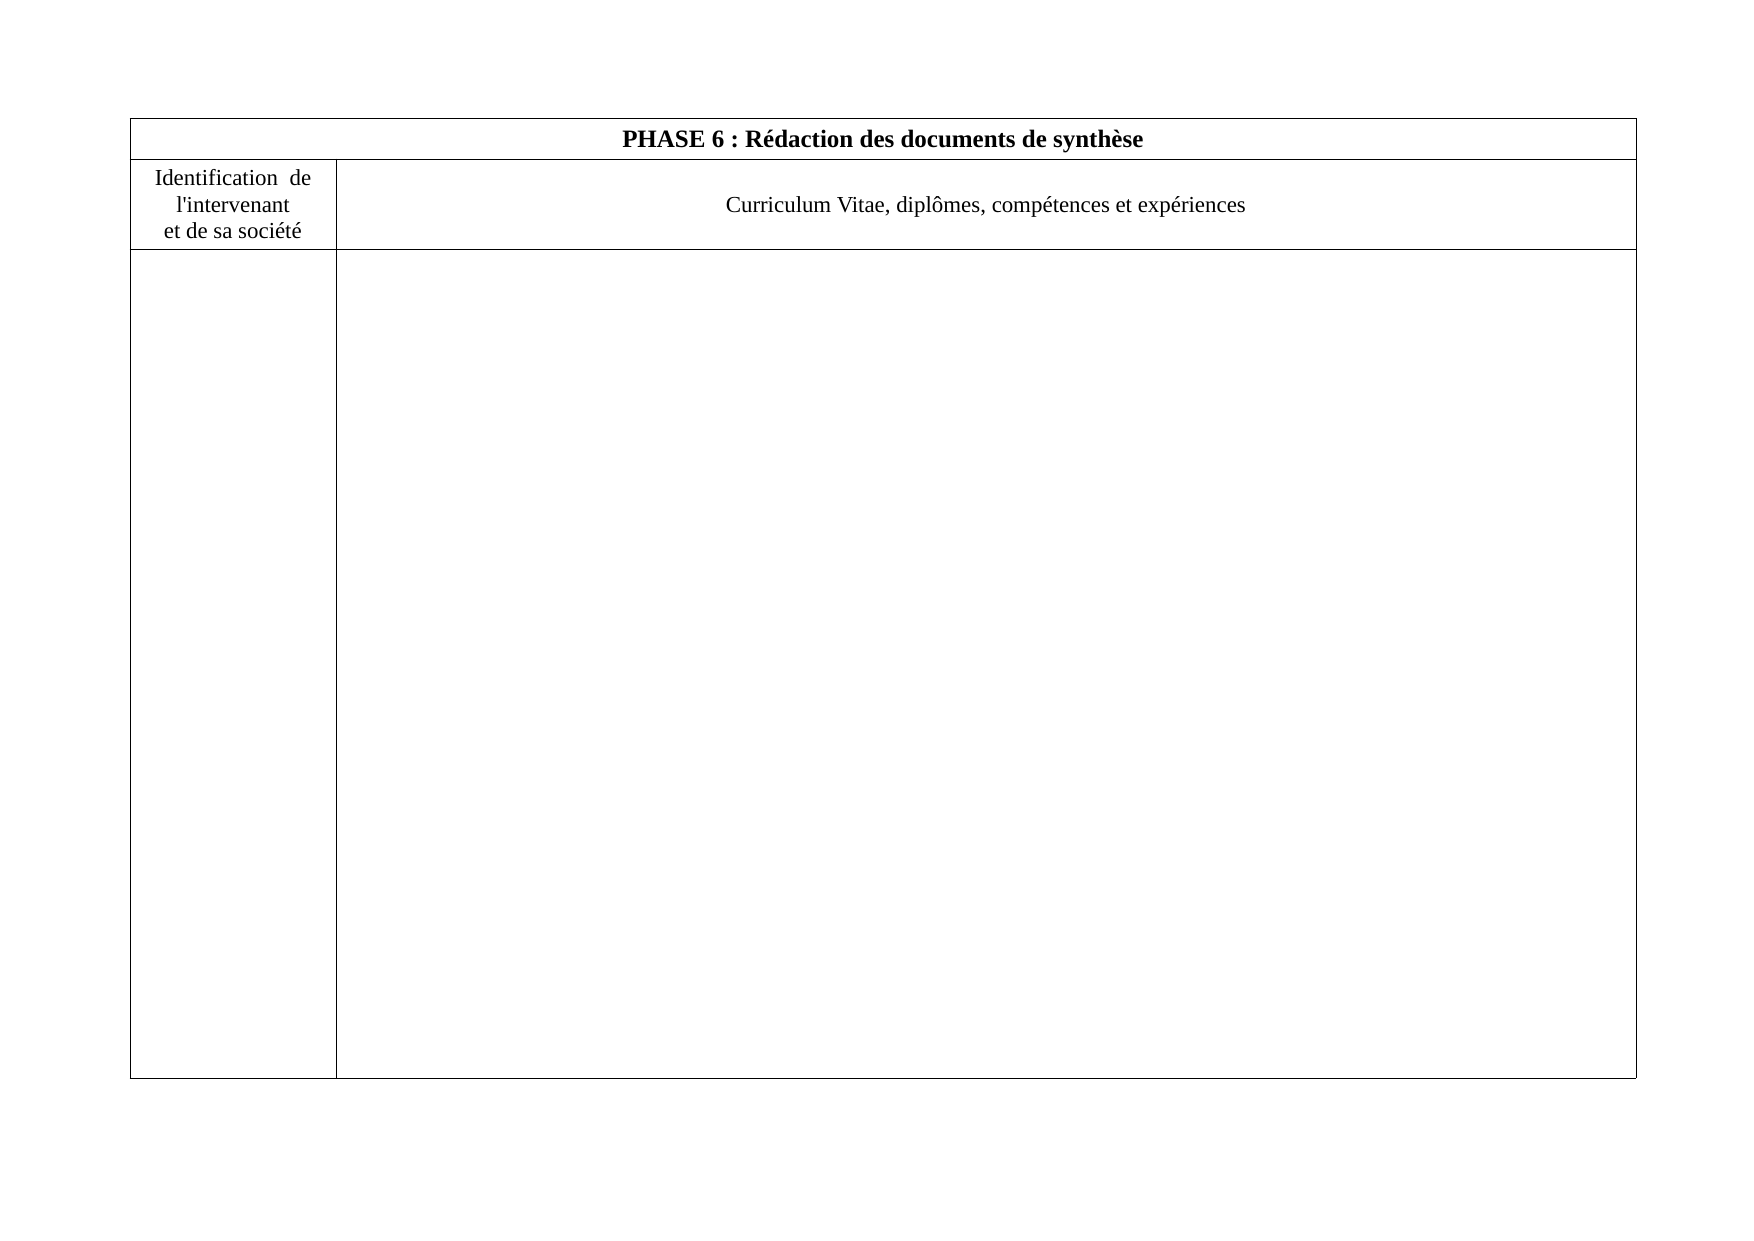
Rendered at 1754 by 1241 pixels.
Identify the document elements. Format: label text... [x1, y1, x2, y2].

table_cell Curriculum Vitae, diplômes, compétences et expériences [337, 160, 1636, 249]
table_cell PHASE 6 : Rédaction des documents de synthèse [131, 119, 1636, 158]
table_cell [131, 250, 336, 1078]
table_cell [337, 250, 1636, 1078]
table_cell Identification de l'intervenant et de sa société [131, 160, 336, 249]
